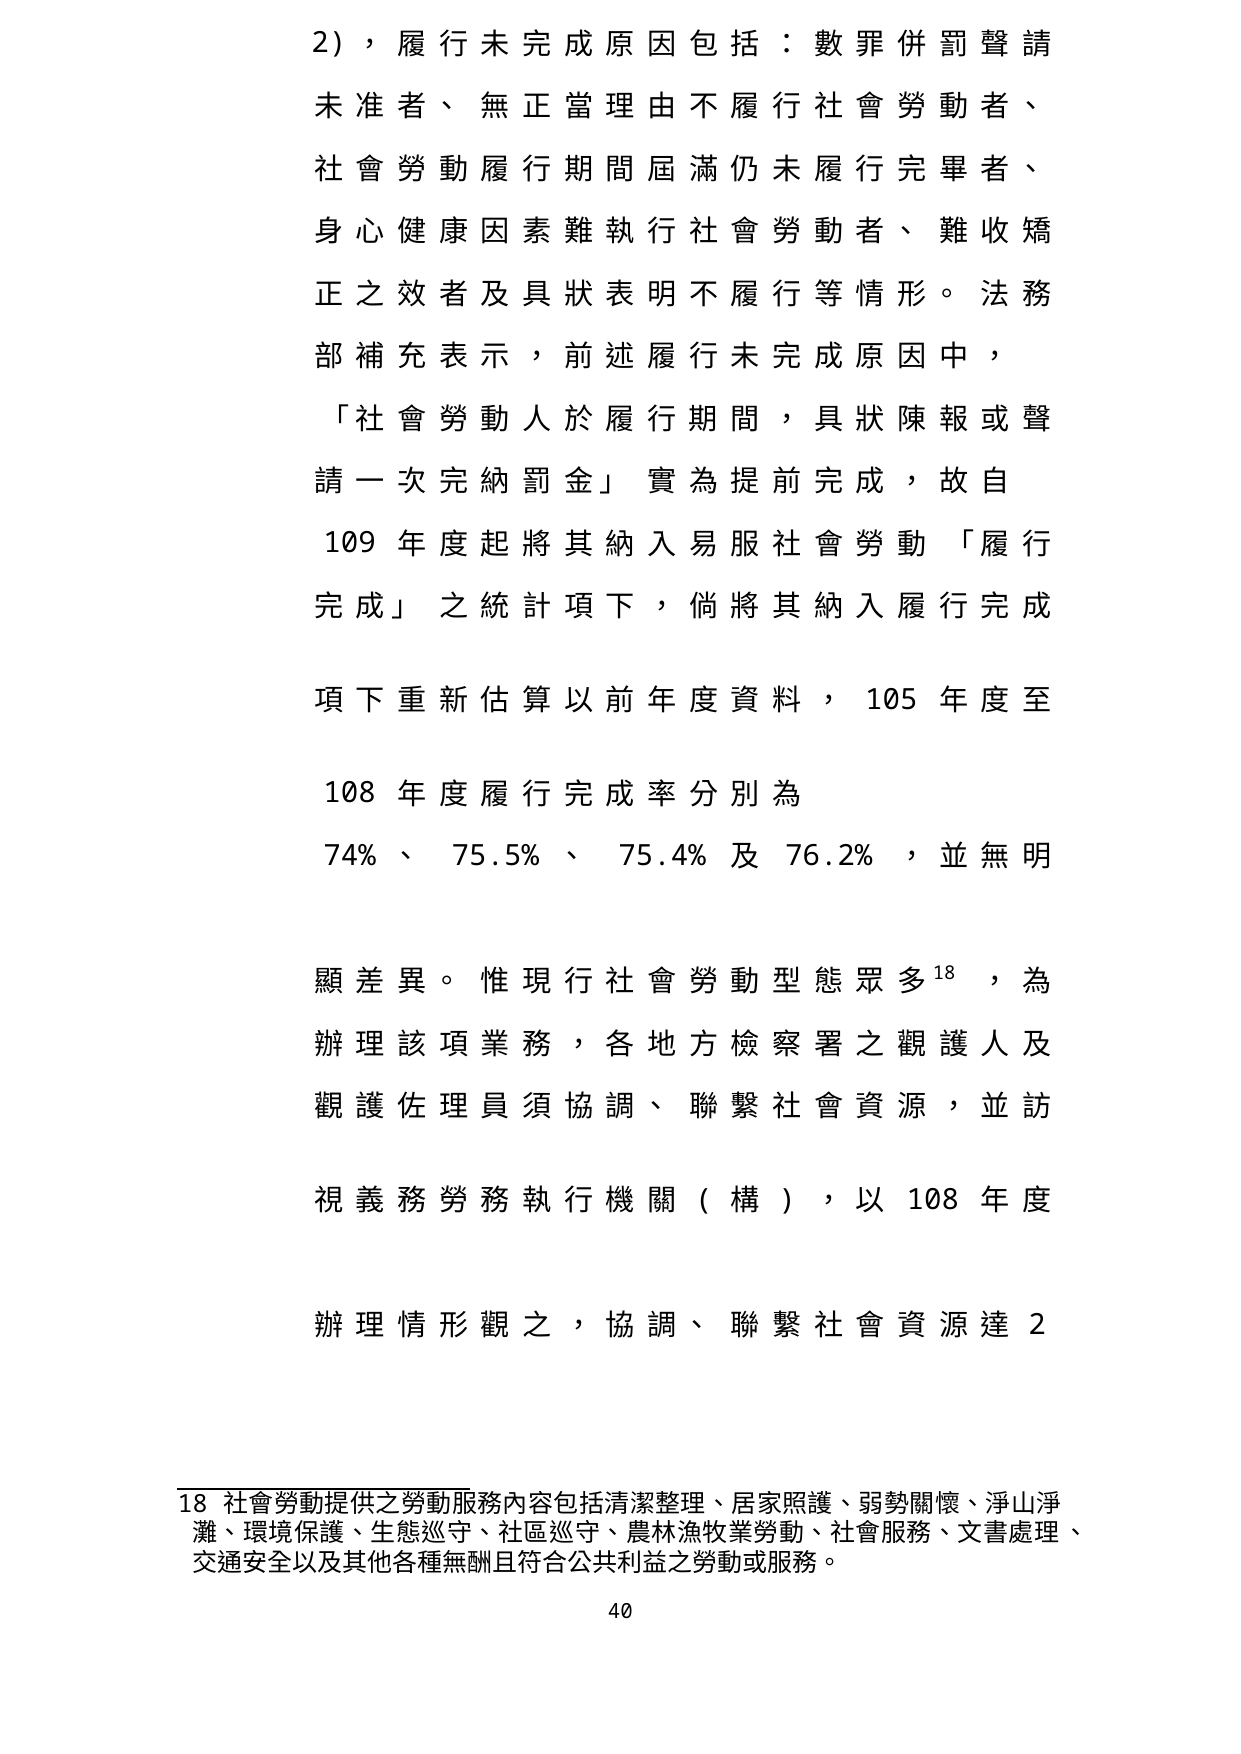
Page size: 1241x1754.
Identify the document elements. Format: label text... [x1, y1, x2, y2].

text 社會勞動提供之勞動服務內容包括清潔整理、居家照護、弱勢關懷、淨山淨灘、環境保護、生態巡守、社區巡守、農林漁牧業勞動、社會服務、文書處理、交通安全以及其他各種無酬且符合公共利益之勞動或服務。 [177, 1489, 1063, 1577]
text 又易服社會勞動案件履行未完成件數自103年度起均超逾履行完成件數(詳表2)，履行未完成原因包括：數罪併罰聲請未准者、無正當理由不履行社會勞動者、社會勞動履行期間屆滿仍未履行完畢者、身心健康因素難執行社會勞動者、難收矯正之效者及具狀表明不履行等情形。法務部補充表示，前述履行未完成原因中，「社會勞動人於履行期間，具狀陳報或聲請一次完納罰金」實為提前完成，故自109年度起將其納入易服社會勞動「履行完成」之統計項下，倘將其納入履行完成項下重新估算以前年度資料，105年度至108年度履行完成率分別為74%、75.5%、75.4%及76.2%，並無明顯差異。惟現行社會勞動型態眾多，為辦理該項業務，各地方檢察署之觀護人及觀護佐理員須協調、聯繫社會資源，並訪視義務勞務執行機關(構)，以108年度辦理情形觀之，協調、聯繫社會資源達2萬2,194人次，訪視義務勞務執行機關(構)亦達28萬2,218人次，均較往年大幅增加，卻有逾半數案件未能履行完成全部時數，恐造成相關人力及資源無謂浪費。 [271, 0, 1058, 1375]
